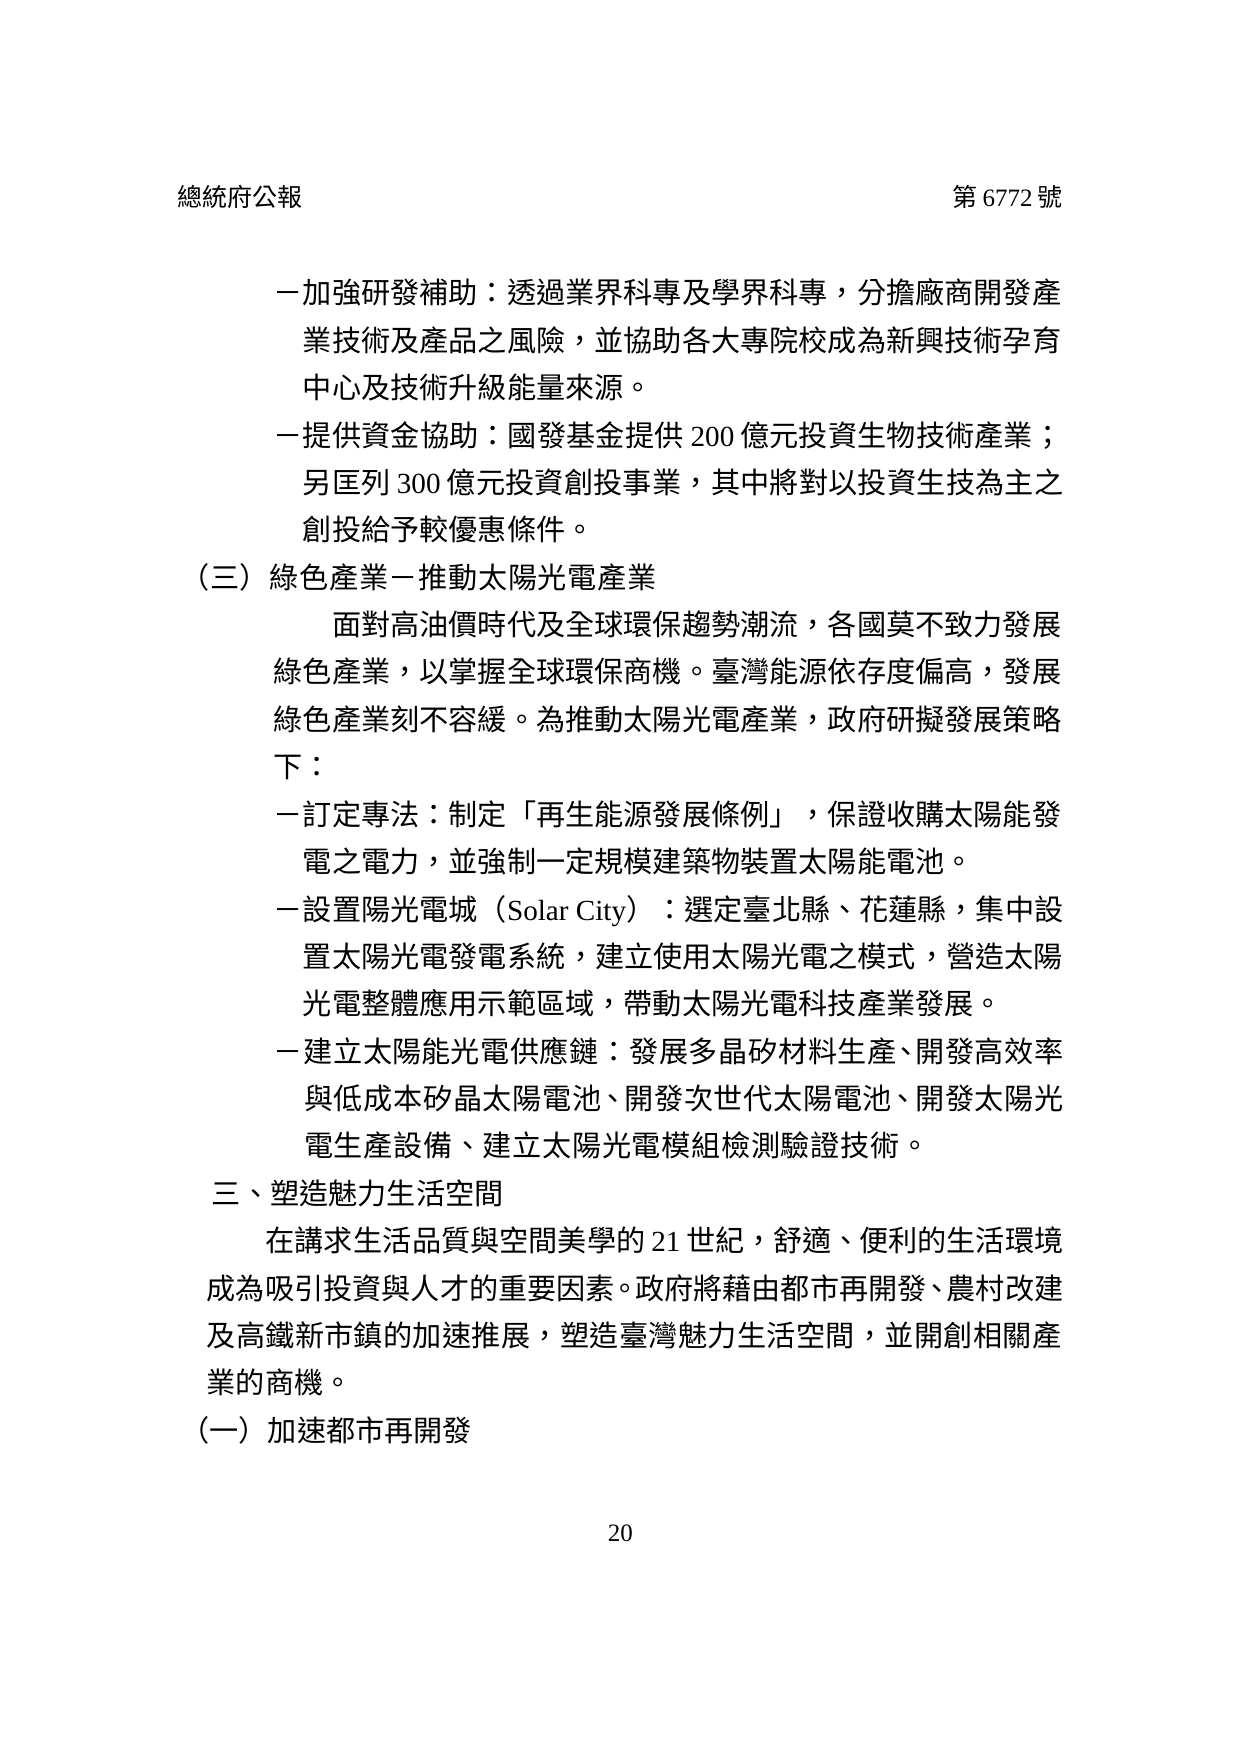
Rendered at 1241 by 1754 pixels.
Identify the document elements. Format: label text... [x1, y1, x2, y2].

text 三、塑造魅力生活空間 [212, 1166, 1063, 1214]
text －訂定專法：制定「再生能源發展條例」，保證收購太陽能發電之電力，並強制一定規模建築物裝置太陽能電池。 [273, 787, 1063, 882]
text 面對高油價時代及全球環保趨勢潮流，各國莫不致力發展綠色產業，以掌握全球環保商機。臺灣能源依存度偏高，發展綠色產業刻不容緩。為推動太陽光電產業，政府研擬發展策略下： [273, 598, 1063, 787]
text －設置陽光電城（Solar City）：選定臺北縣、花蓮縣，集中設置太陽光電發電系統，建立使用太陽光電之模式，營造太陽光電整體應用示範區域，帶動太陽光電科技產業發展。 [273, 882, 1063, 1024]
text －建立太陽能光電供應鏈：發展多晶矽材料生產、開發高效率與低成本矽晶太陽電池、開發次世代太陽電池、開發太陽光電生產設備、建立太陽光電模組檢測驗證技術。 [273, 1024, 1063, 1166]
text －加強研發補助：透過業界科專及學界科專，分擔廠商開發產業技術及產品之風險，並協助各大專院校成為新興技術孕育中心及技術升級能量來源。 [273, 266, 1063, 408]
text （三）綠色產業－推動太陽光電產業 [180, 550, 1063, 598]
text （一）加速都市再開發 [180, 1403, 1063, 1451]
text 在講求生活品質與空間美學的21世紀，舒適、便利的生活環境成為吸引投資與人才的重要因素。政府將藉由都市再開發、農村改建及高鐵新市鎮的加速推展，塑造臺灣魅力生活空間，並開創相關產業的商機。 [206, 1214, 1063, 1403]
text －提供資金協助：國發基金提供200億元投資生物技術產業；另匡列300億元投資創投事業，其中將對以投資生技為主之創投給予較優惠條件。 [273, 408, 1063, 550]
